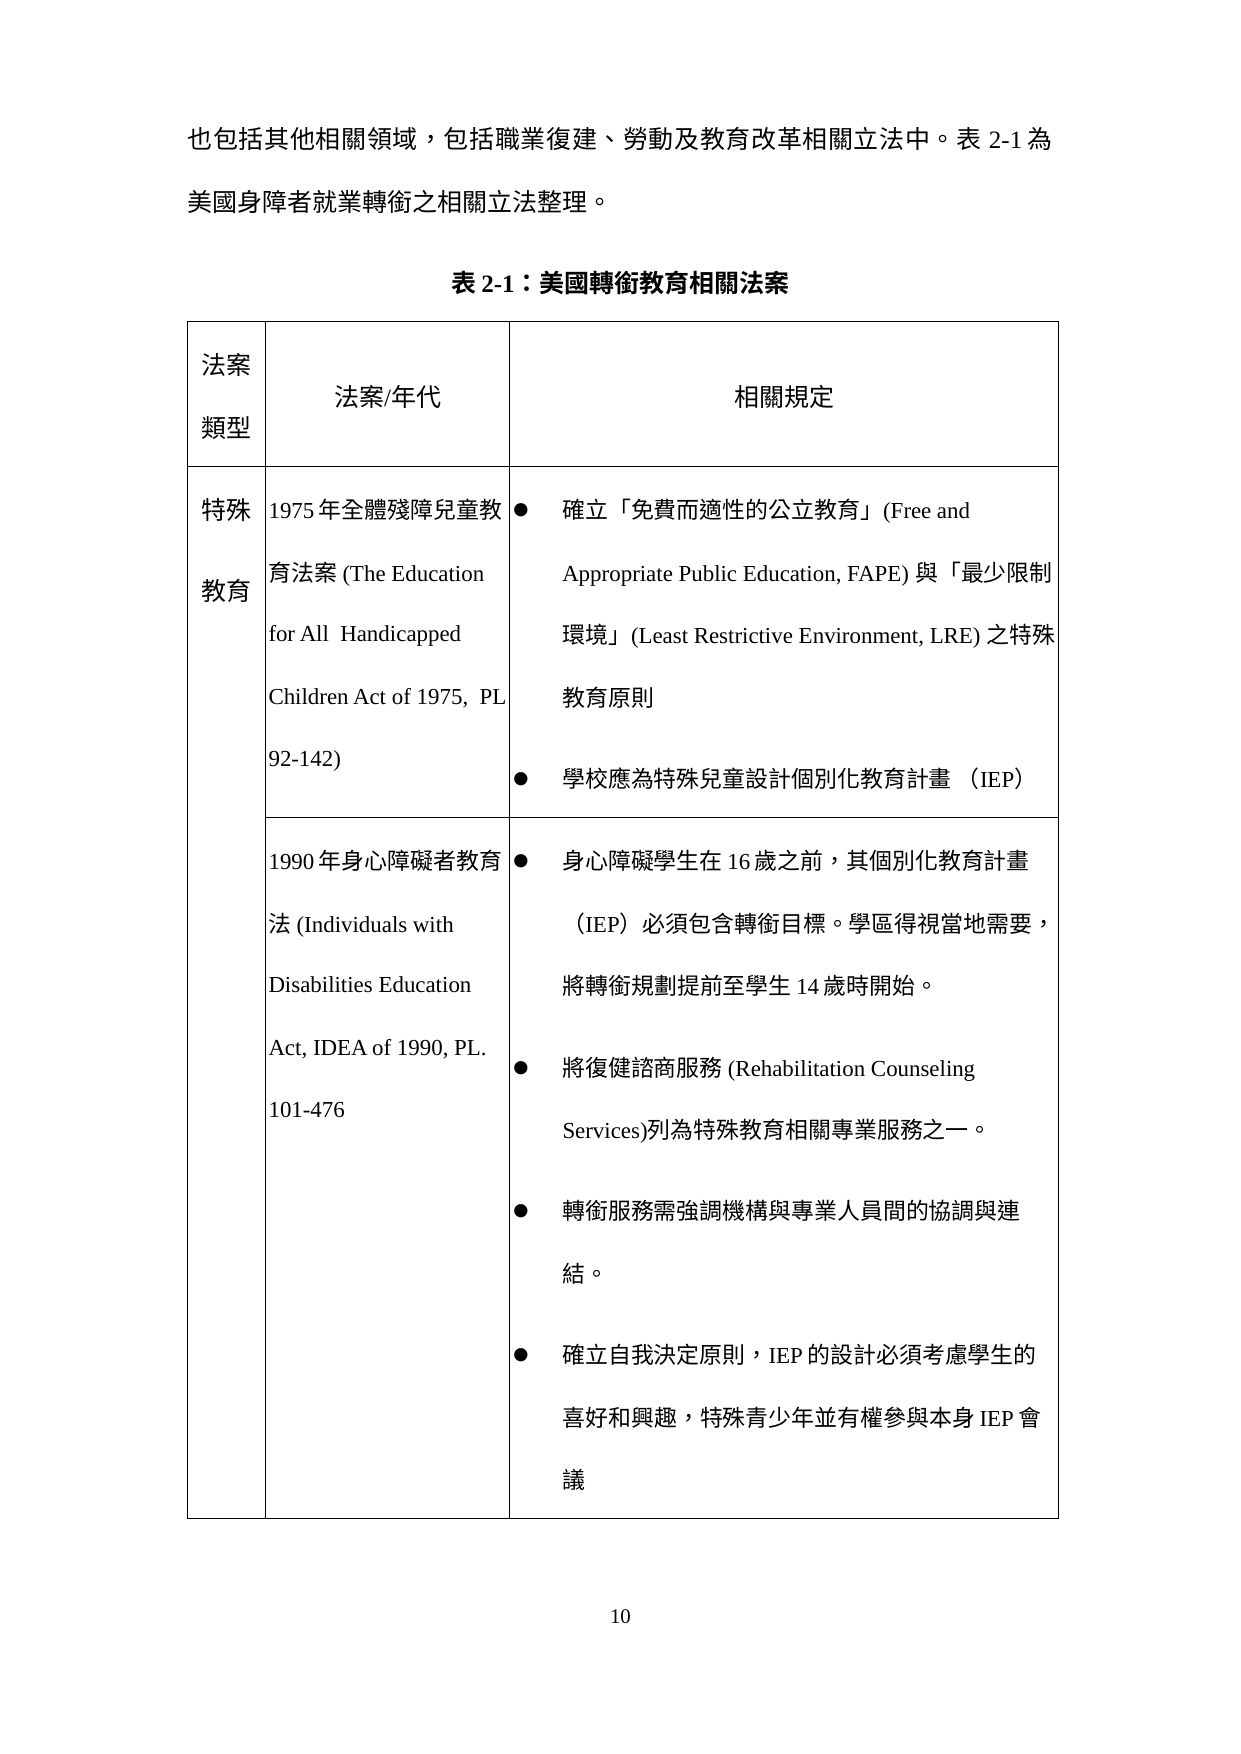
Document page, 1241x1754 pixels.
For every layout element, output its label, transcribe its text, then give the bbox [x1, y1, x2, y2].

table_header 相關規定 [510, 322, 1058, 466]
table_cell 1990年身心障礙者教育法 (Individuals with Disabilities Education Act, IDEA of 1990, PL. 101-476 [266, 818, 509, 1518]
table_cell 身心障礙學生在16歲之前，其個別化教育計畫（IEP）必須包含轉銜目標。學區得視當地需要，將轉銜規劃提前至學生14歲時開始。 將復健諮商服務 (Rehabilitation Counseling Services)列為特殊教育相關專業服務之一。 轉銜服務需強調機構與專業人員間的協調與連結。 確立自我決定原則，IEP的設計必須考慮學生的喜好和興趣，特殊青少年並有權參與本身IEP會議 [510, 818, 1058, 1518]
table_cell 1975年全體殘障兒童教育法案 (The Education for All Handicapped Children Act of 1975, PL 92-142) [266, 467, 509, 817]
table_header 法案類型 [188, 322, 265, 466]
text 美國身心障礙者就業轉銜的相關法案，並不僅見於特殊教育的相關立法中，也包括其他相關領域，包括職業復建、勞動及教育改革相關立法中。表2-1為美國身障者就業轉銜之相關立法整理。 [187, 96, 1053, 221]
text 表2-1：美國轉銜教育相關法案 [187, 240, 1053, 302]
table_header 法案/年代 [266, 322, 509, 466]
table_cell 特殊 教育 [188, 467, 265, 1518]
table_cell 確立「免費而適性的公立教育」(Free and Appropriate Public Education, FAPE) 與「最少限制環境」(Least Restrictive Environment, LRE) 之特殊教育原則 學校應為特殊兒童設計個別化教育計畫 （IEP） [510, 467, 1058, 817]
